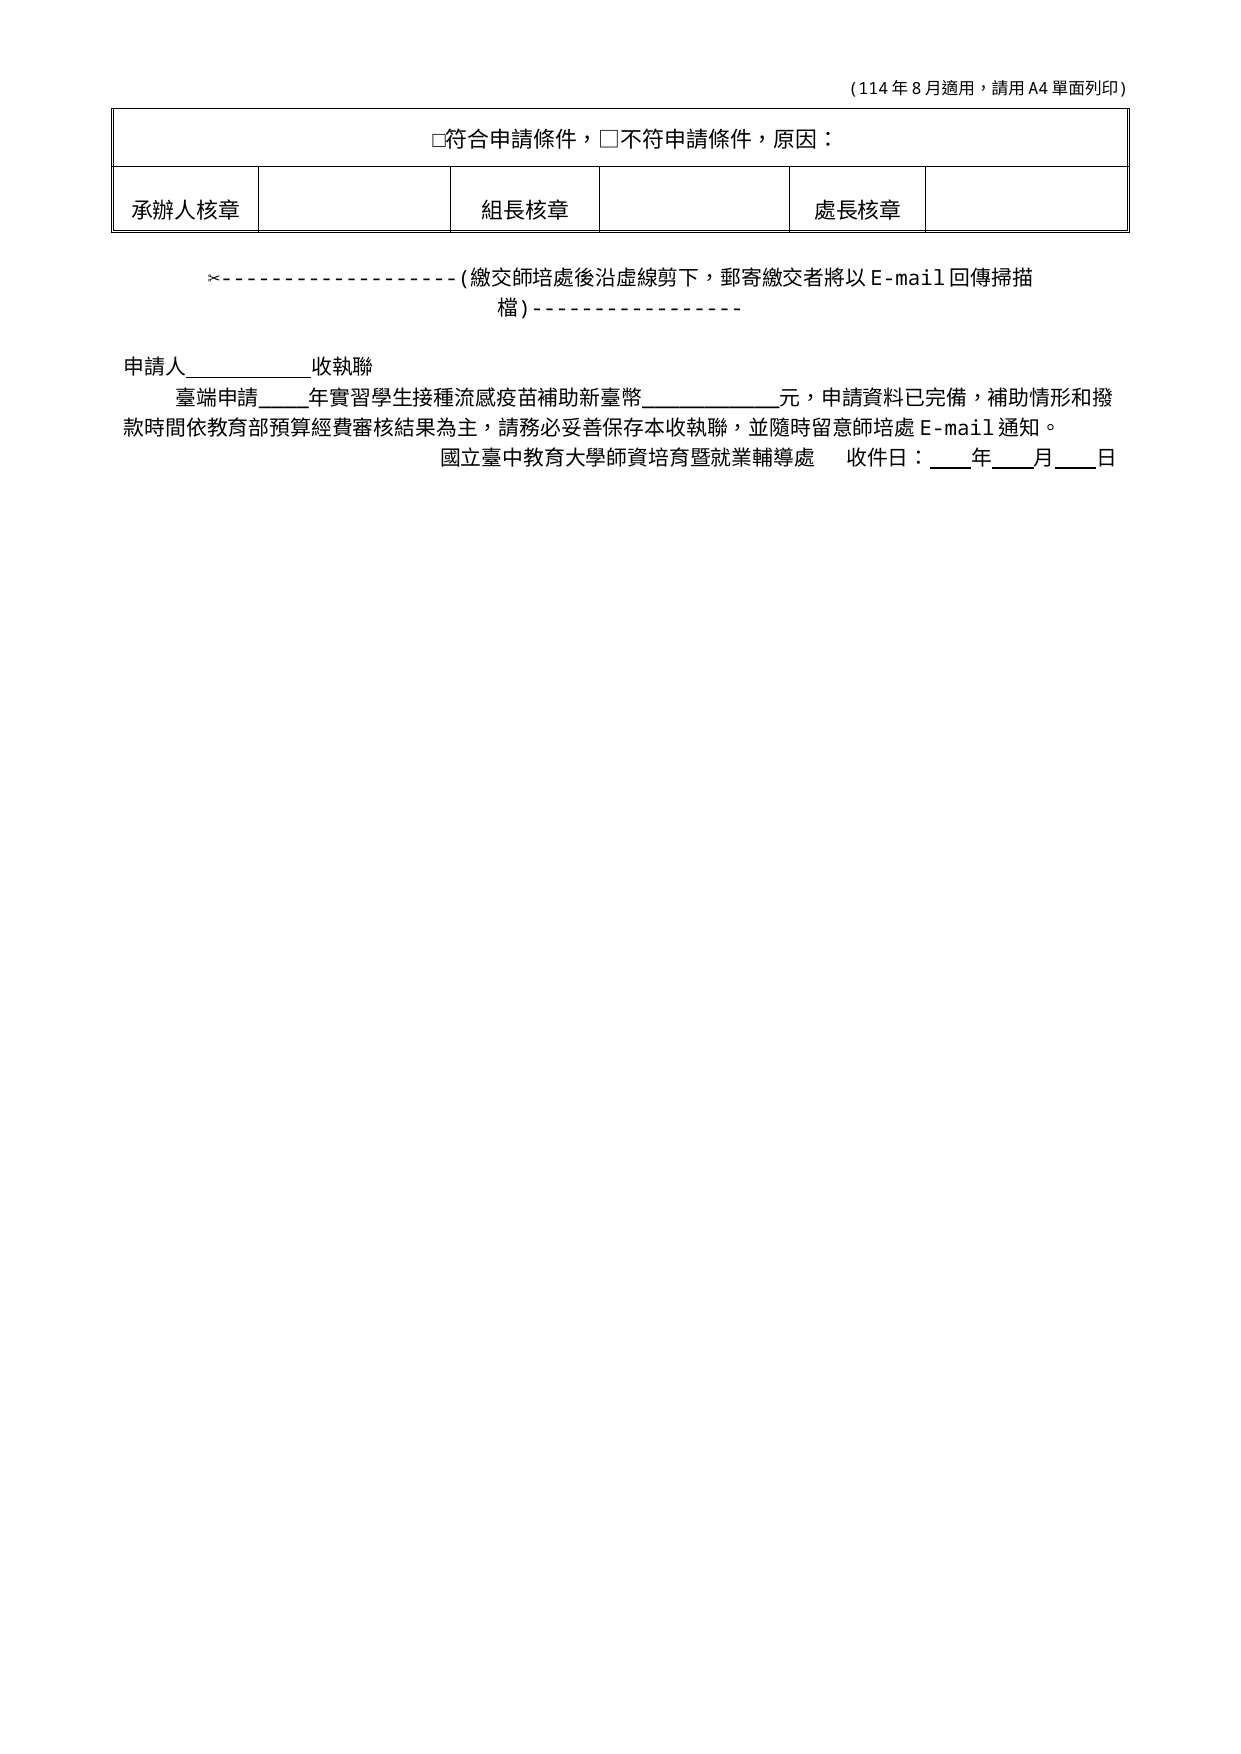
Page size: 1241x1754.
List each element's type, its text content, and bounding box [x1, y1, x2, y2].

table_cell 處長核章 [790, 167, 925, 229]
table_cell ✂-------------------(繳交師培處後沿虛線剪下，郵寄繳交者將以E-mail回傳掃描檔)----------------- 申請人 收執聯 臺端申請____年實習學生接種流感疫苗補助新臺幣___________元，申請資料已完備，補助情形和撥款時間依教育部預算經費審核結果為主，請務必妥善保存本收執聯，並隨時留意師培處E-mail通知。 國立臺中教育大學師資培育暨就業輔導處 收件日： 年 月 日 [112, 233, 1128, 472]
table_cell □符合申請條件，□不符申請條件，原因： [114, 109, 1127, 166]
table_cell [259, 167, 450, 229]
table_cell 承辦人核章 [114, 167, 258, 229]
table_cell 組長核章 [451, 167, 599, 229]
table_cell [600, 167, 789, 229]
table_cell [926, 167, 1127, 229]
